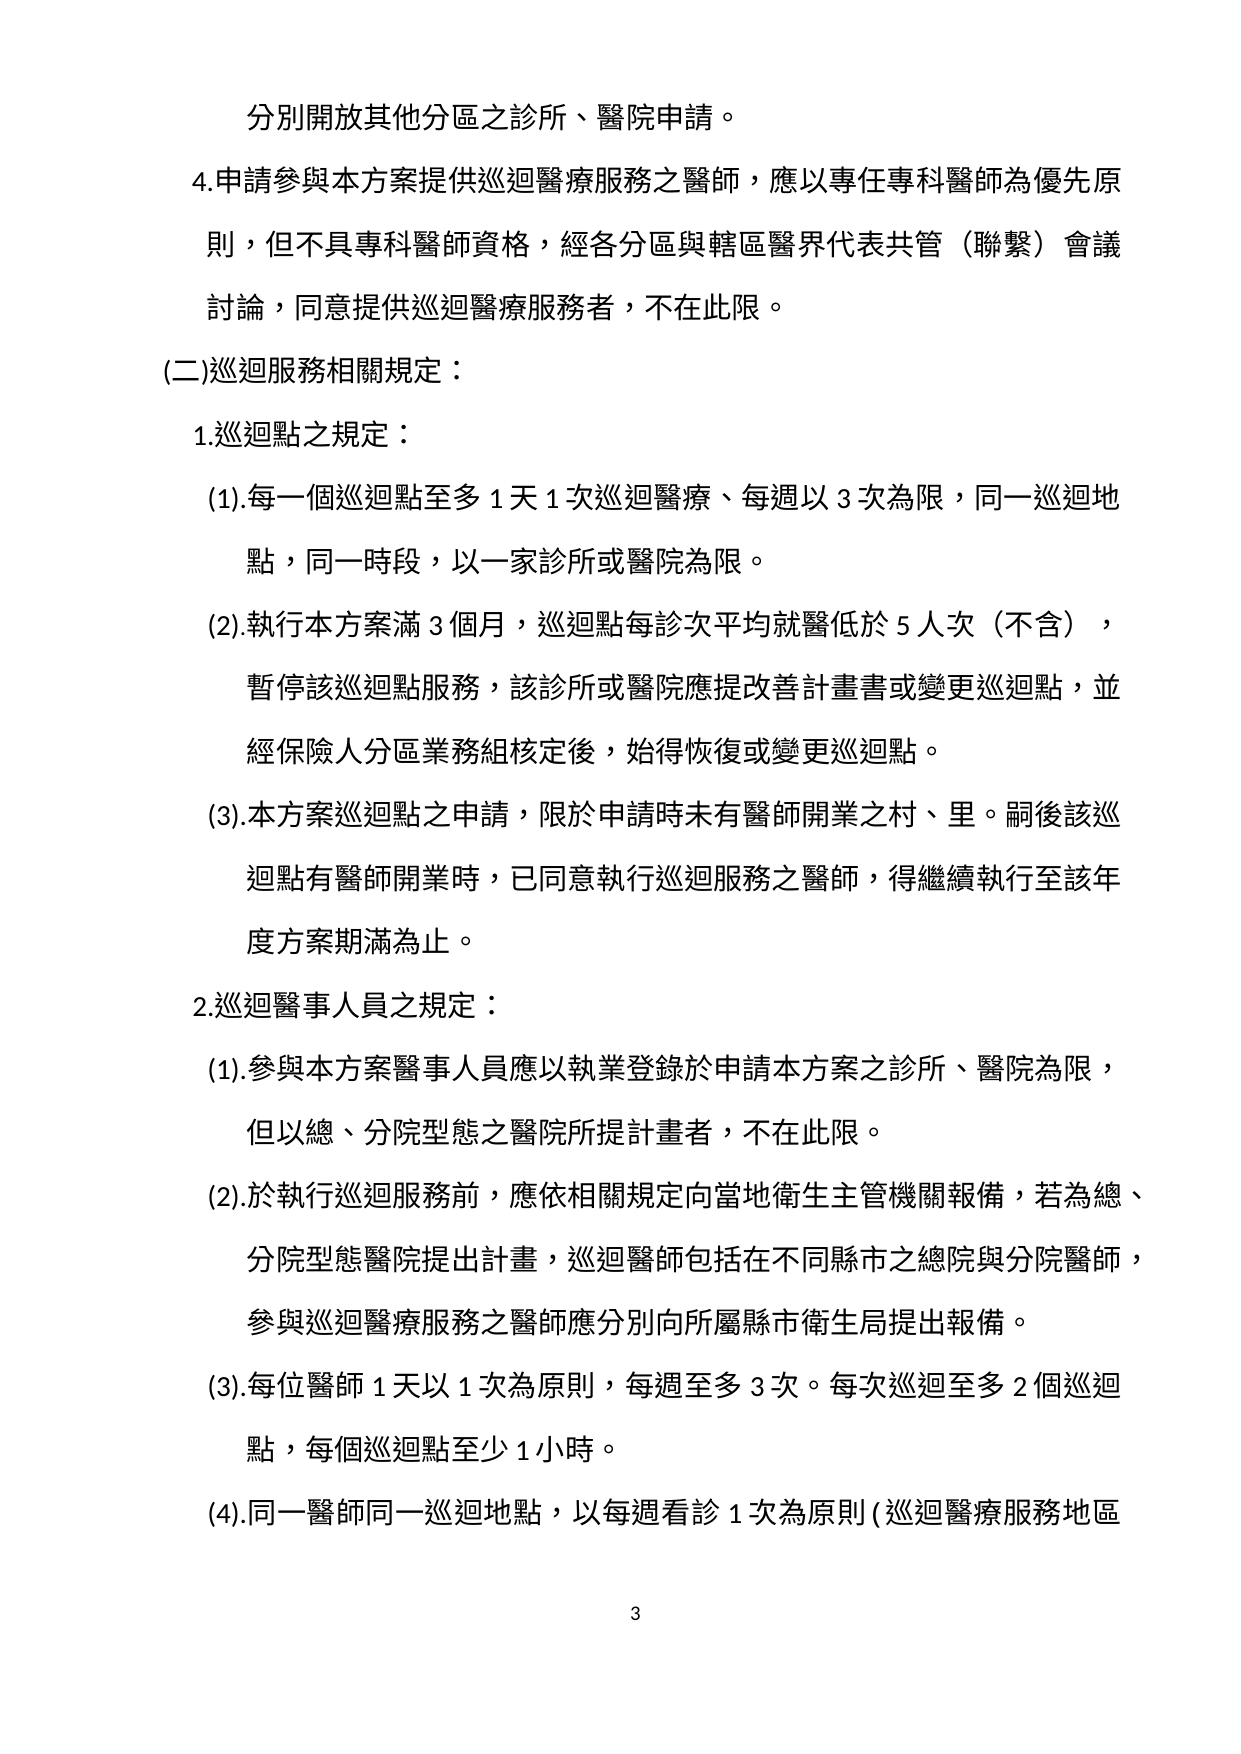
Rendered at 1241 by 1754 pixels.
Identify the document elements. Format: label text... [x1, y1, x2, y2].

text (1).每一個巡迴點至多1天1次巡迴醫療、每週以3次為限，同一巡迴地點，同一時段，以一家診所或醫院為限。 [207, 475, 1122, 581]
text (3).本方案巡迴點之申請，限於申請時未有醫師開業之村、里。嗣後該巡迴點有醫師開業時，已同意執行巡迴服務之醫師，得繼續執行至該年度方案期滿為止。 [207, 792, 1122, 961]
text 2.巡迴醫事人員之規定： [148, 982, 1122, 1024]
text (1).參與本方案醫事人員應以執業登錄於申請本方案之診所、醫院為限，但以總、分院型態之醫院所提計畫者，不在此限。 [207, 1046, 1122, 1151]
text (4).同一醫師同一巡迴地點，以每週看診1次為原則(巡迴醫療服務地區 [207, 1490, 1122, 1532]
text 1.巡迴點之規定： [148, 411, 1122, 454]
text (3).每位醫師1天以1次為原則，每週至多3次。每次巡迴至多2個巡迴點，每個巡迴點至少1小時。 [207, 1363, 1122, 1469]
text (2).若於104年6月底前，仍未有診所、醫院向所轄保險人分區業務組申請巡迴之鄉鎮（市/區），得由保險人就原定診所、醫院之施行區域，分別開放其他分區之診所、醫院申請。 [207, 94, 1122, 136]
text (2).執行本方案滿3個月，巡迴點每診次平均就醫低於5人次（不含），暫停該巡迴點服務，該診所或醫院應提改善計畫書或變更巡迴點，並經保險人分區業務組核定後，始得恢復或變更巡迴點。 [207, 602, 1122, 771]
text 4.申請參與本方案提供巡迴醫療服務之醫師，應以專任專科醫師為優先原則，但不具專科醫師資格，經各分區與轄區醫界代表共管（聯繫）會議討論，同意提供巡迴醫療服務者，不在此限。 [192, 158, 1122, 327]
text (二)巡迴服務相關規定： [162, 348, 1122, 390]
text (2).於執行巡迴服務前，應依相關規定向當地衛生主管機關報備，若為總、分院型態醫院提出計畫，巡迴醫師包括在不同縣市之總院與分院醫師，參與巡迴醫療服務之醫師應分別向所屬縣市衛生局提出報備。 [207, 1173, 1122, 1342]
